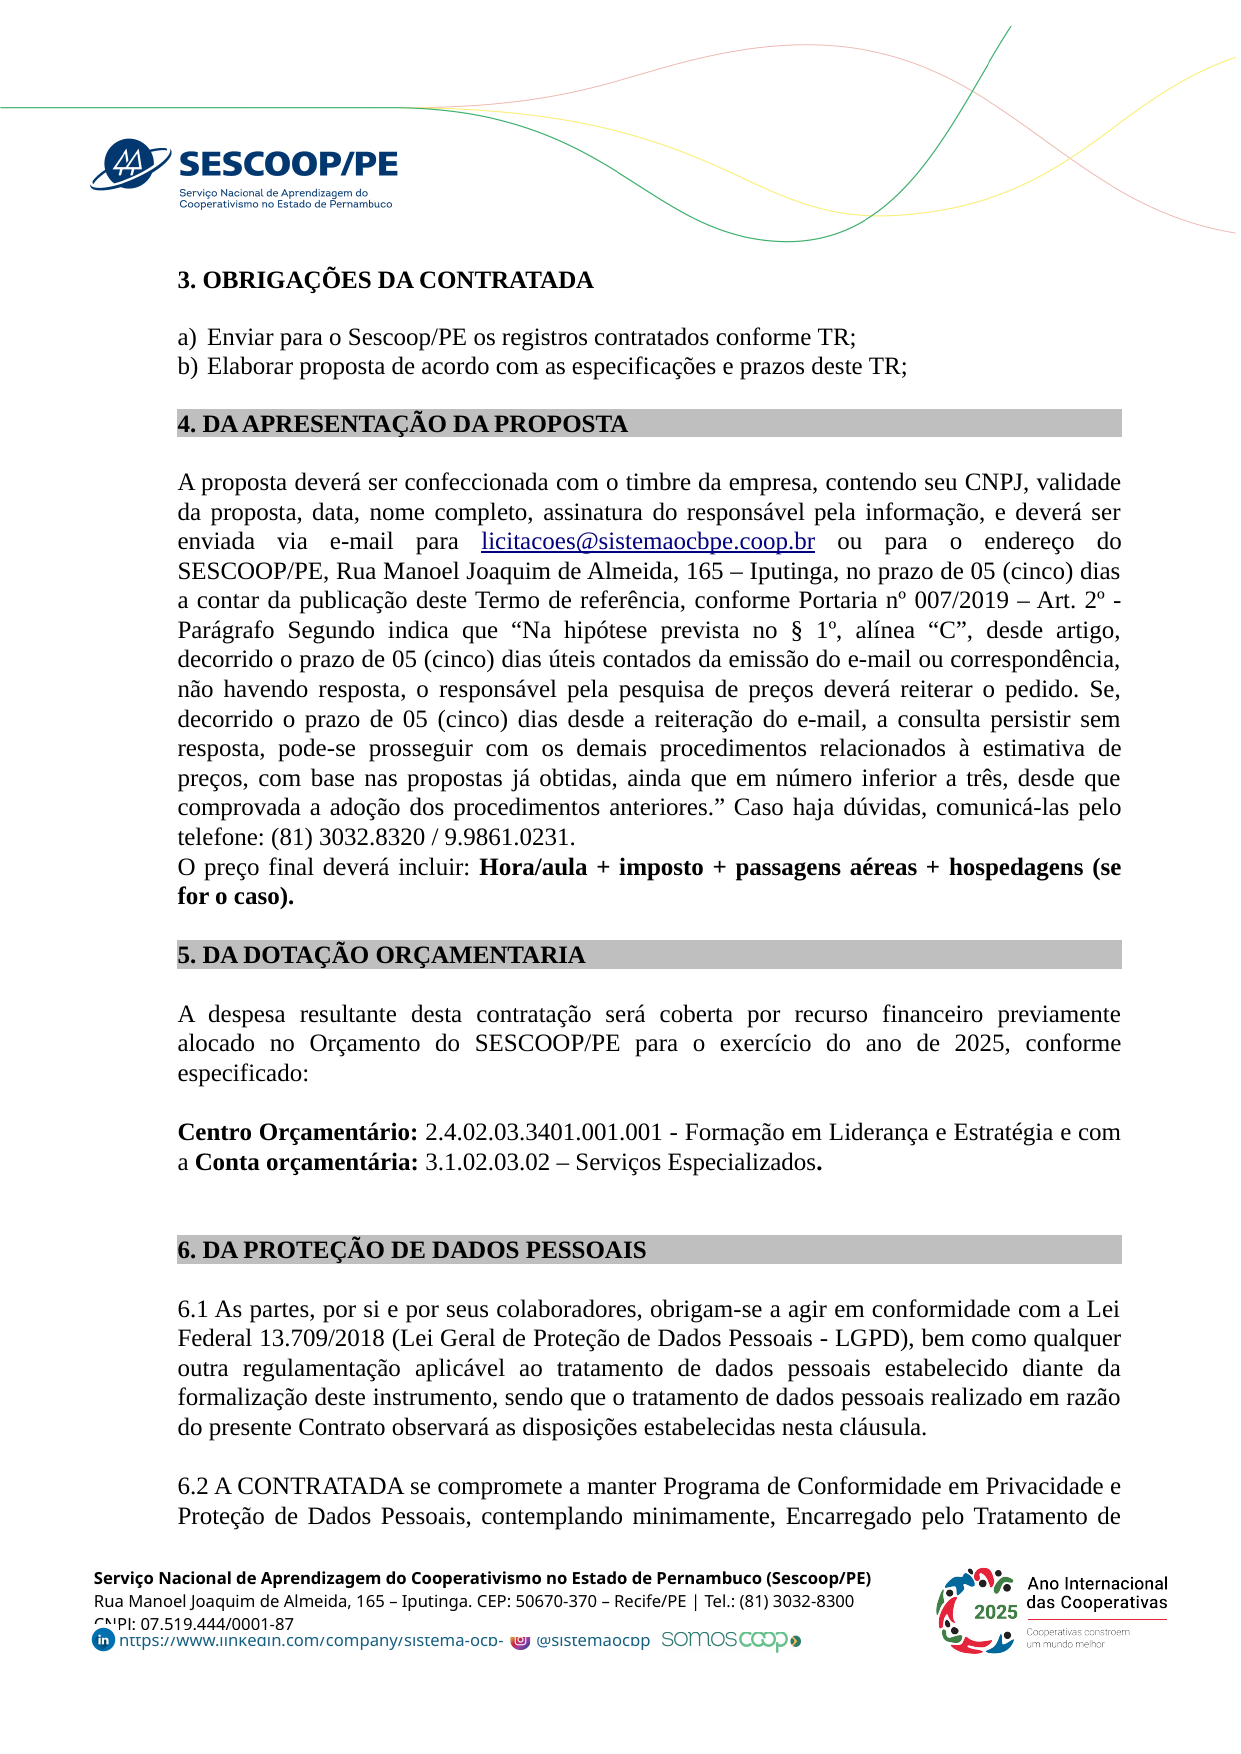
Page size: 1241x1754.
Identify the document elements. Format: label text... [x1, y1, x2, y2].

text Centro Orçamentário: 2.4.02.03.3401.001.001 - Formação em Liderança e Estratégia e com a Conta orçamentária: 3.1.02.03.02 – Serviços Especializados. [177, 1117, 1122, 1175]
text 5. DA DOTAÇÃO ORÇAMENTARIA [177, 940, 1122, 969]
list Enviar para o Sescoop/PE os registros contratados conforme TR; [177, 322, 1152, 351]
text 6.2 A CONTRATADA se compromete a manter Programa de Conformidade em Privacidade e Proteção de Dados Pessoais, contemplando minimamente, Encarregado pelo Tratamento de Dados Pessoais, devidamente capacitado para a função, além de políticas, normas e procedimentos para o cumprimento das diretrizes previstas na Lei nº 13.709/2018. [177, 1471, 1122, 1529]
text 6. DA PROTEÇÃO DE DADOS PESSOAIS [177, 1235, 1122, 1264]
text O preço final deverá incluir: Hora/aula + imposto + passagens aéreas + hospedagens (se for o caso). [177, 852, 1122, 910]
text 6.1 As partes, por si e por seus colaboradores, obrigam-se a agir em conformidade com a Lei Federal 13.709/2018 (Lei Geral de Proteção de Dados Pessoais - LGPD), bem como qualquer outra regulamentação aplicável ao tratamento de dados pessoais estabelecido diante da formalização deste instrumento, sendo que o tratamento de dados pessoais realizado em razão do presente Contrato observará as disposições estabelecidas nesta cláusula. [177, 1294, 1122, 1441]
text A proposta deverá ser confeccionada com o timbre da empresa, contendo seu CNPJ, validade da proposta, data, nome completo, assinatura do responsável pela informação, e deverá ser enviada via e-mail para licitacoes@sistemaocbpe.coop.br ou para o endereço do SESCOOP/PE, Rua Manoel Joaquim de Almeida, 165 – Iputinga, no prazo de 05 (cinco) dias a contar da publicação deste Termo de referência, conforme Portaria nº 007/2019 – Art. 2º - Parágrafo Segundo indica que “Na hipótese prevista no § 1º, alínea “C”, desde artigo, decorrido o prazo de 05 (cinco) dias úteis contados da emissão do e-mail ou correspondência, não havendo resposta, o responsável pela pesquisa de preços deverá reiterar o pedido. Se, decorrido o prazo de 05 (cinco) dias desde a reiteração do e-mail, a consulta persistir sem resposta, pode-se prosseguir com os demais procedimentos relacionados à estimativa de preços, com base nas propostas já obtidas, ainda que em número inferior a três, desde que comprovada a adoção dos procedimentos anteriores.” Caso haja dúvidas, comunicá-las pelo telefone: (81) 3032.8320 / 9.9861.0231. [177, 467, 1122, 851]
list Elaborar proposta de acordo com as especificações e prazos deste TR; [177, 351, 1152, 380]
text 4. DA APRESENTAÇÃO DA PROPOSTA [177, 409, 1122, 437]
text A despesa resultante desta contratação será coberta por recurso financeiro previamente alocado no Orçamento do SESCOOP/PE para o exercício do ano de 2025, conforme especificado: [177, 999, 1122, 1087]
